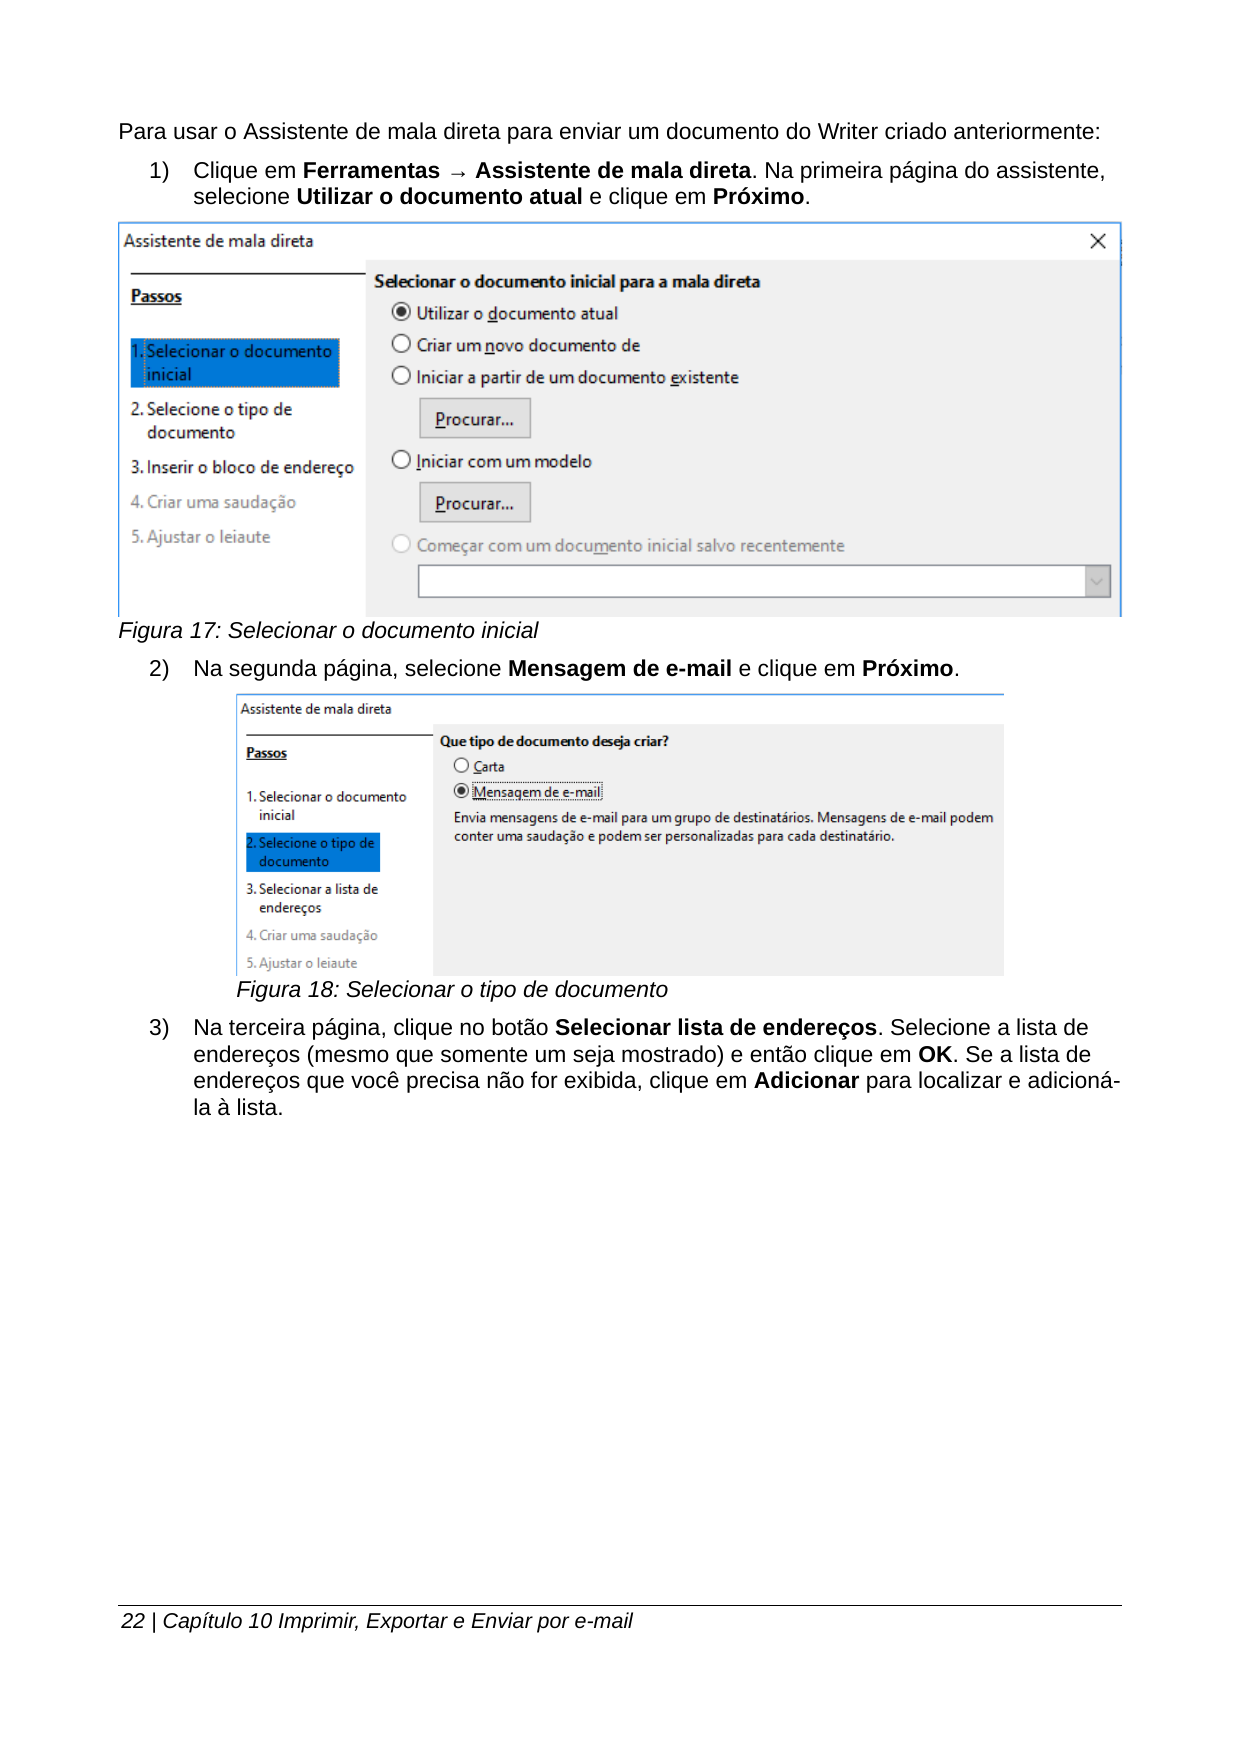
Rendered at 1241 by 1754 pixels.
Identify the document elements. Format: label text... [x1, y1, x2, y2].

text Figura 18: Selecionar o tipo de documento [236, 976, 1004, 1002]
list Na terceira página, clique no botão Selecionar lista de endereços. Selecione a lista de endereços (mesmo que somente um seja mostrado) e então clique em OK. Se a lista de endereços que você precisa não for exibida, clique em Adicionar para localizar e adicioná-la à lista. [169, 1014, 1122, 1120]
list Clique em Ferramentas → Assistente de mala direta. Na primeira página do assistente, selecione Utilizar o documento atual e clique em Próximo. [169, 157, 1122, 209]
list Na segunda página, selecione Mensagem de e-mail e clique em Próximo. [169, 655, 1122, 682]
picture [236, 693, 1004, 976]
text Figura 17: Selecionar o documento inicial [118, 617, 1122, 643]
list Para usar o Assistente de mala direta para enviar um documento do Writer criado anteriormente: [118, 118, 1122, 144]
picture [118, 221, 1123, 617]
